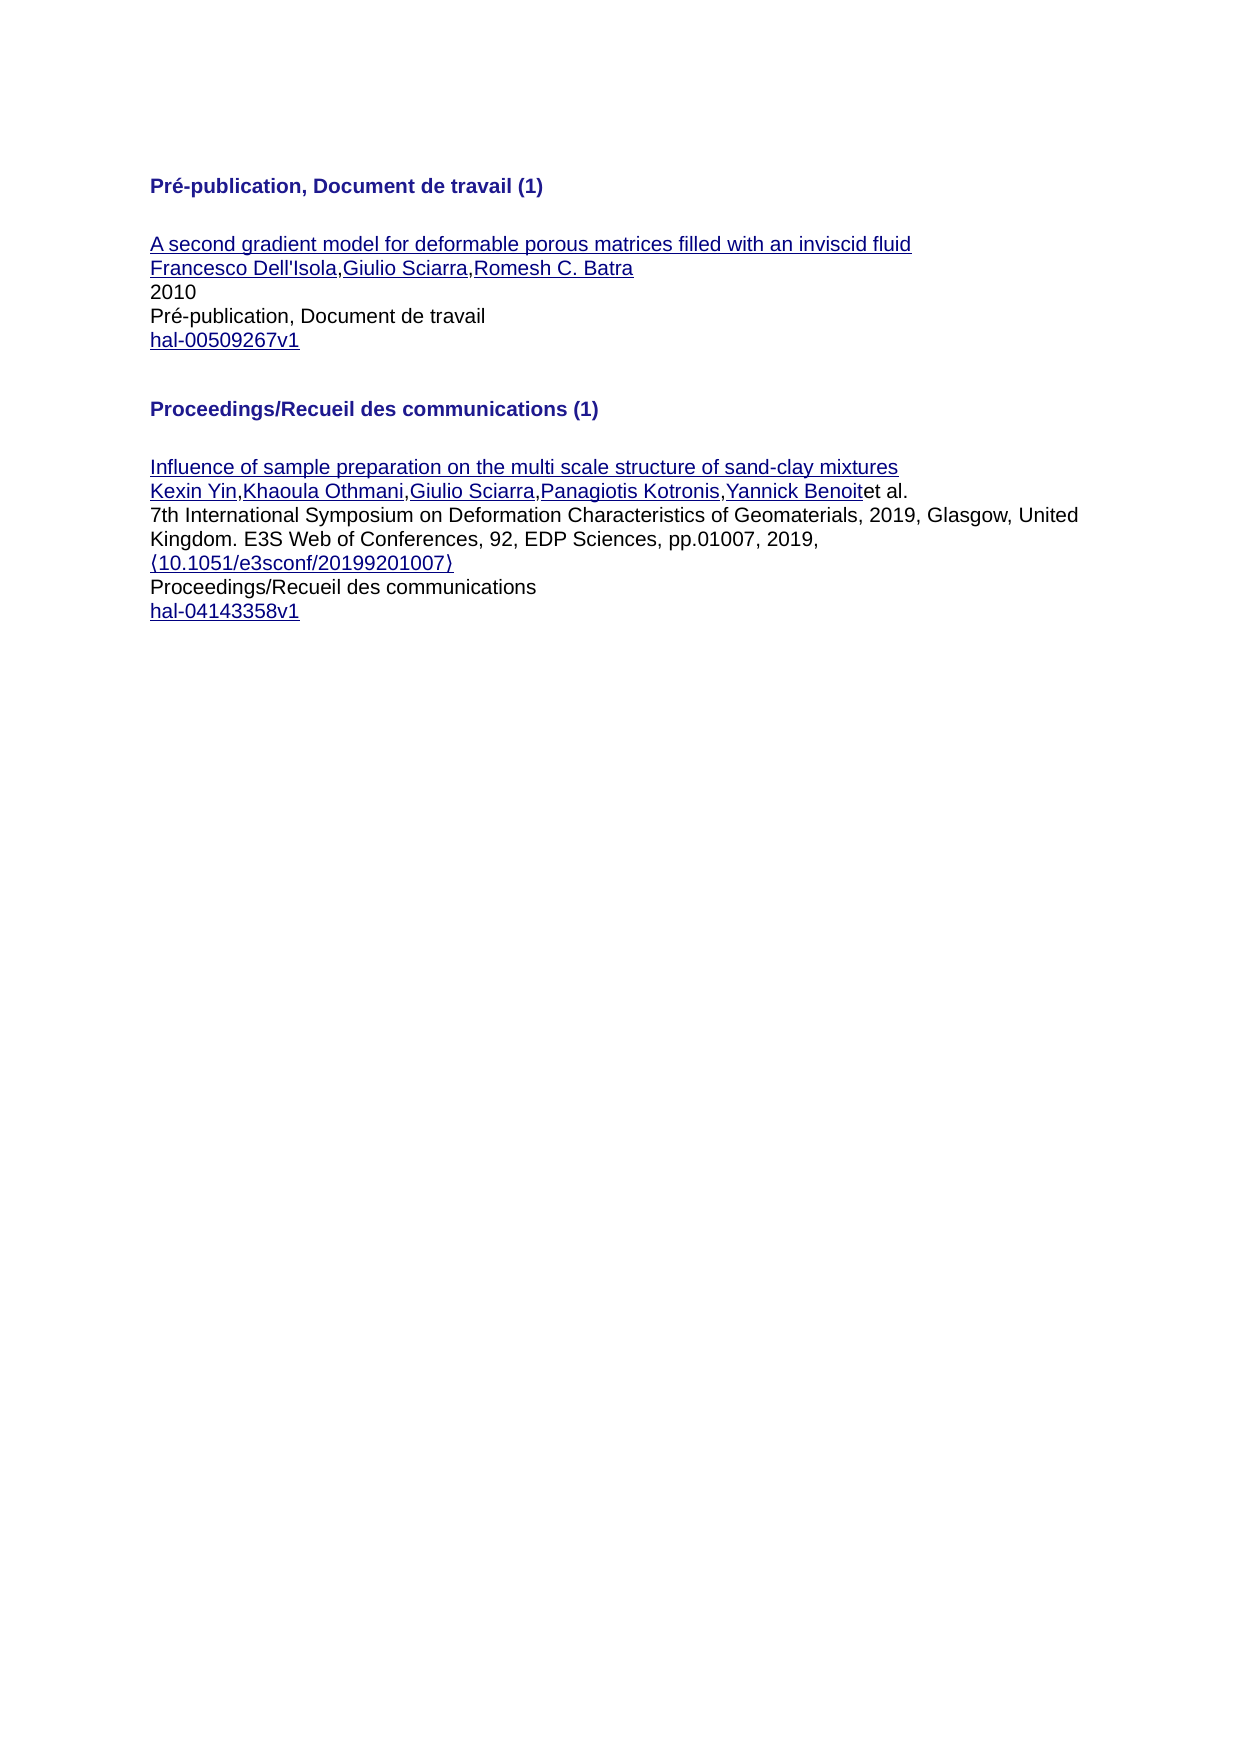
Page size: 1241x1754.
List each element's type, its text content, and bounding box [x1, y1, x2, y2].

subtitle Proceedings/Recueil des communications (1) [150, 397, 1090, 421]
table_header A second gradient model for deformable porous matrices filled with an inviscid fluid Francesco Dell'Isola,Giulio Sciarra,Romesh C. Batra 2010 Pré-publication, Document de travail hal-00509267v1 [150, 232, 1090, 352]
table_header Influence of sample preparation on the multi scale structure of sand-clay mixtures Kexin Yin,Khaoula Othmani,Giulio Sciarra,Panagiotis Kotronis,Yannick Benoitet al. 7th International Symposium on Deformation Characteristics of Geomaterials, 2019, Glasgow, United Kingdom. E3S Web of Conferences, 92, EDP Sciences, pp.01007, 2019, ⟨10.1051/e3sconf/20199201007⟩ Proceedings/Recueil des communications hal-04143358v1 [150, 455, 1090, 623]
subtitle Pré-publication, Document de travail (1) [150, 174, 1090, 198]
